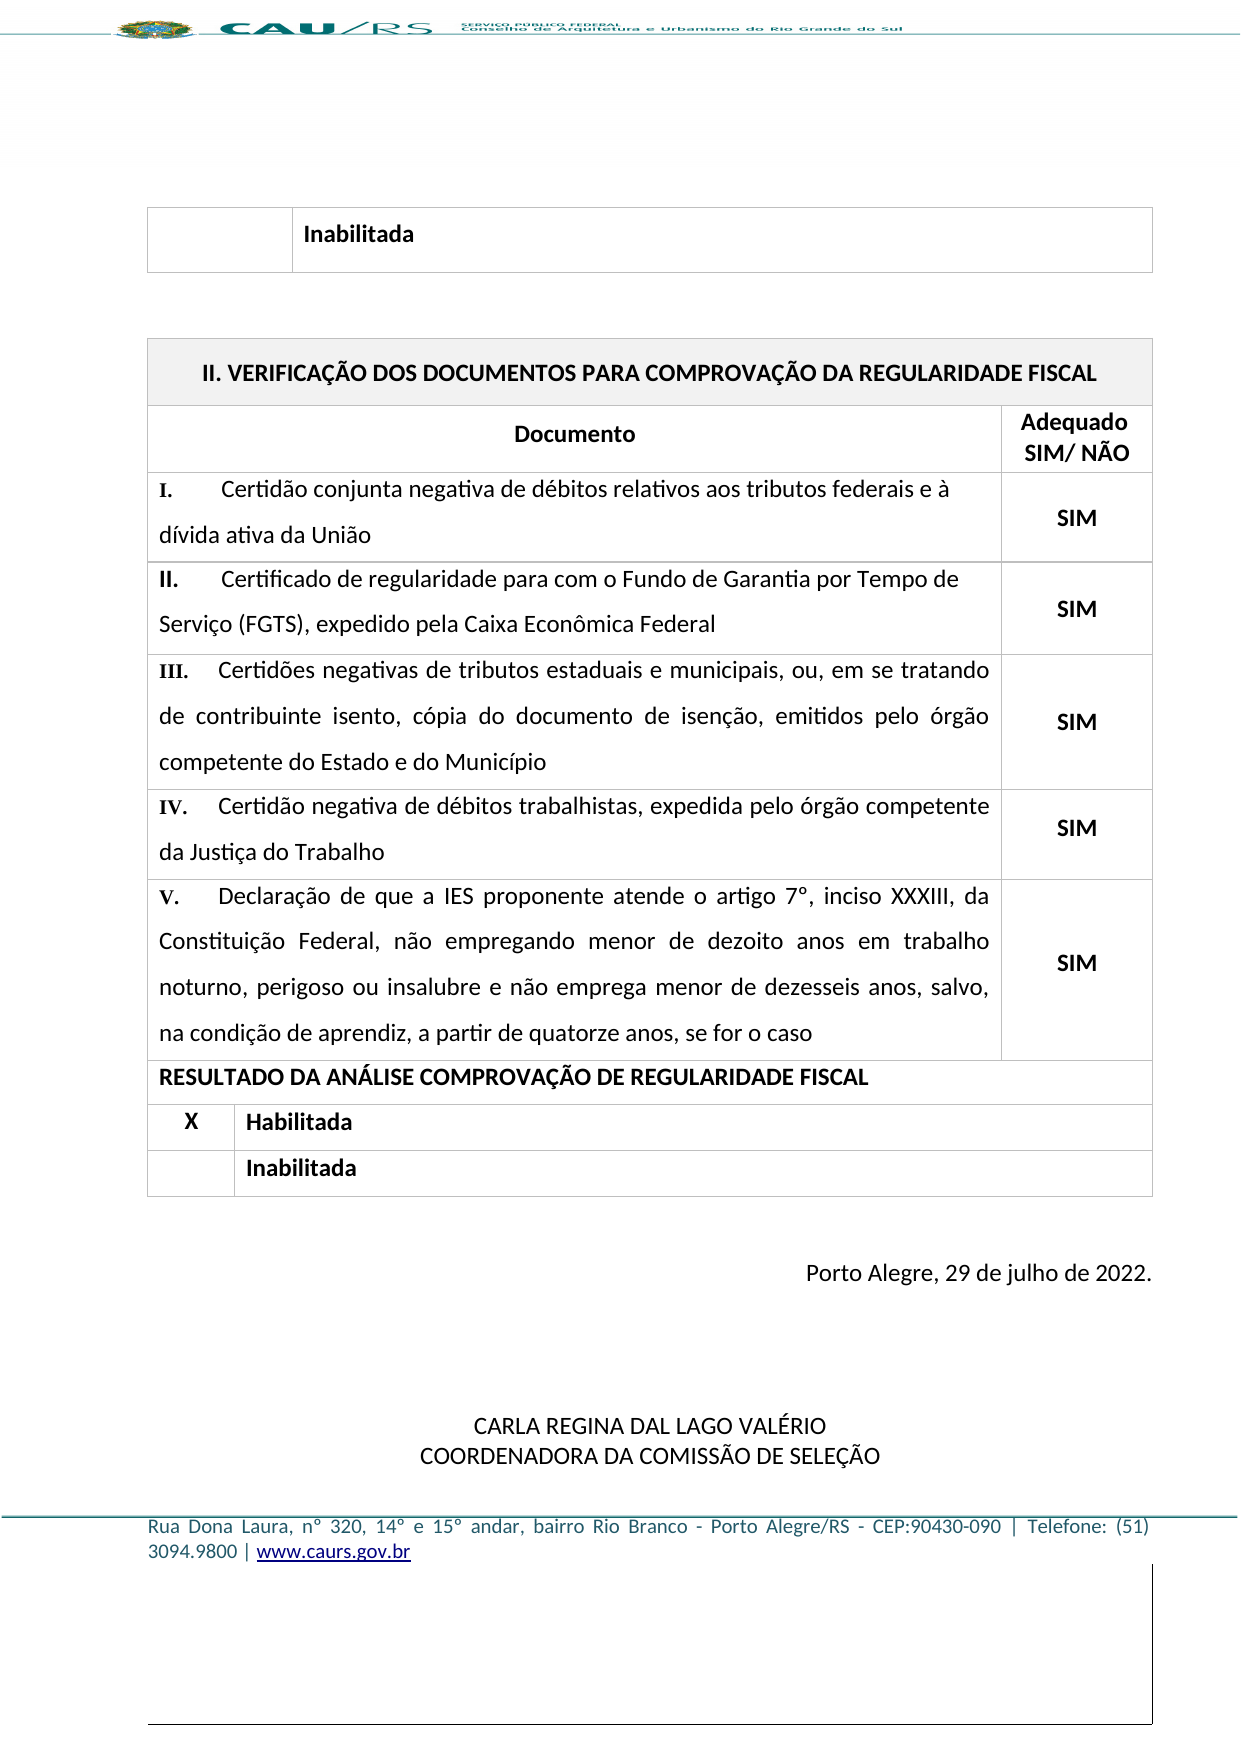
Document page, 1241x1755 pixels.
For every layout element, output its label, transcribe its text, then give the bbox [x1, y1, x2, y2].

text CARLA REGINA DAL LAGO VALÉRIO [148, 1410, 1152, 1440]
table_cell II. VERIFICAÇÃO DOS DOCUMENTOS PARA COMPROVAÇÃO DA REGULARIDADE FISCAL [148, 339, 1152, 405]
table_cell SIM [1002, 563, 1152, 653]
table_cell Inabilitada [293, 208, 1152, 272]
table_cell Declaração de que a IES proponente atende o artigo 7º, inciso XXXIII, da Constituição Federal, não empregando menor de dezoito anos em trabalho noturno, perigoso ou insalubre e não emprega menor de dezesseis anos, salvo, na condição de aprendiz, a partir de quatorze anos, se for o caso [148, 880, 1001, 1060]
text Porto Alegre, 29 de julho de 2022. [148, 1257, 1152, 1288]
table_cell [148, 273, 1152, 337]
table_cell Adequado SIM/ NÃO [1002, 406, 1152, 472]
table_cell X [148, 1105, 234, 1150]
table_cell Certidão conjunta negativa de débitos relativos aos tributos federais e à dívida ativa da União [148, 473, 1001, 561]
table_cell SIM [1002, 790, 1152, 878]
table_cell SIM [1002, 473, 1152, 561]
table_cell Certidões negativas de tributos estaduais e municipais, ou, em se tratando de contribuinte isento, cópia do documento de isenção, emitidos pelo órgão competente do Estado e do Município [148, 655, 1001, 789]
text COORDENADORA DA COMISSÃO DE SELEÇÃO [148, 1440, 1152, 1471]
table_cell [148, 208, 292, 272]
table_cell Inabilitada [235, 1151, 1152, 1196]
table_cell Documento [148, 406, 1001, 472]
table_cell SIM [1002, 655, 1152, 789]
table_cell SIM [1002, 880, 1152, 1060]
table_cell RESULTADO DA ANÁLISE COMPROVAÇÃO DE REGULARIDADE FISCAL [148, 1061, 1152, 1104]
table_cell Certidão negativa de débitos trabalhistas, expedida pelo órgão competente da Justiça do Trabalho [148, 790, 1001, 878]
table_cell [148, 1151, 234, 1196]
table_cell Habilitada [235, 1105, 1152, 1150]
table_cell Certificado de regularidade para com o Fundo de Garantia por Tempo de Serviço (FGTS), expedido pela Caixa Econômica Federal [148, 563, 1001, 653]
